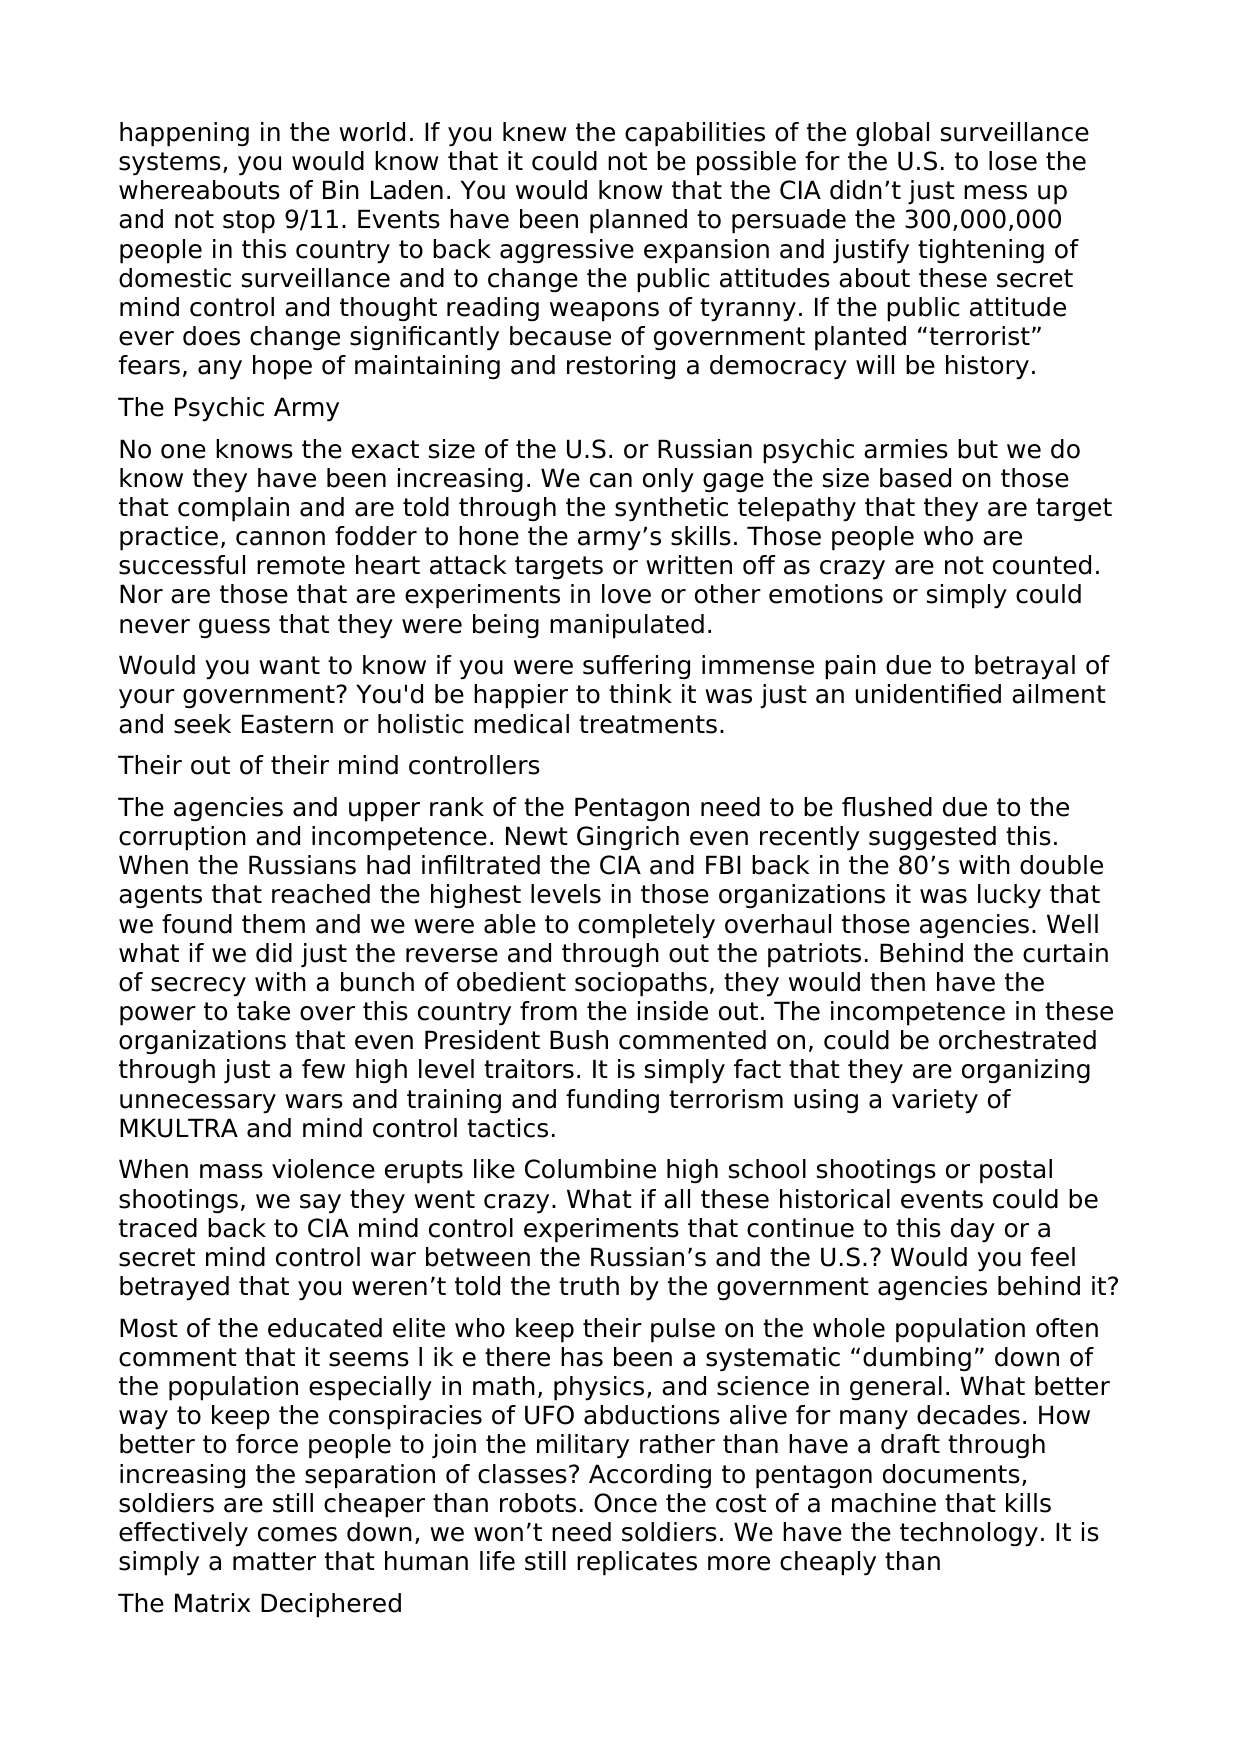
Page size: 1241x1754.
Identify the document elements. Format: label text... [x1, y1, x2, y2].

text The Psychic Army [118, 393, 1122, 422]
text Most of the educated elite who keep their pulse on the whole population often comment that it seems l ik e there has been a systematic “dumbing” down of the population especially in math, physics, and science in general. What better way to keep the conspiracies of UFO abductions alive for many decades. How better to force people to join the military rather than have a draft through increasing the separation of classes? According to pentagon documents, soldiers are still cheaper than robots. Once the cost of a machine that kills effectively comes down, we won’t need soldiers. We have the technology. It is simply a matter that human life still replicates more cheaply than [118, 1314, 1122, 1576]
text Would you want to know if you were suffering immense pain due to betrayal of your government? You'd be happier to think it was just an unidentified ailment and seek Eastern or holistic medical treatments. [118, 651, 1122, 739]
text happening in the world. If you knew the capabilities of the global surveillance systems, you would know that it could not be possible for the U.S. to lose the whereabouts of Bin Laden. You would know that the CIA didn’t just mess up and not stop 9/11. Events have been planned to persuade the 300,000,000 people in this country to back aggressive expansion and justify tightening of domestic surveillance and to change the public attitudes about these secret mind control and thought reading weapons of tyranny. If the public attitude ever does change significantly because of government planted “terrorist” fears, any hope of maintaining and restoring a democracy will be history. [118, 118, 1122, 381]
text Their out of their mind controllers [118, 751, 1122, 781]
text The Matrix Deciphered [118, 1589, 1122, 1618]
text The agencies and upper rank of the Pentagon need to be flushed due to the corruption and incompetence. Newt Gingrich even recently suggested this. When the Russians had infiltrated the CIA and FBI back in the 80’s with double agents that reached the highest levels in those organizations it was lucky that we found them and we were able to completely overhaul those agencies. Well what if we did just the reverse and through out the patriots. Behind the curtain of secrecy with a bunch of obedient sociopaths, they would then have the power to take over this country from the inside out. The incompetence in these organizations that even President Bush commented on, could be orchestrated through just a few high level traitors. It is simply fact that they are organizing unnecessary wars and training and funding terrorism using a variety of MKULTRA and mind control tactics. [118, 793, 1122, 1143]
text No one knows the exact size of the U.S. or Russian psychic armies but we do know they have been increasing. We can only gage the size based on those that complain and are told through the synthetic telepathy that they are target practice, cannon fodder to hone the army’s skills. Those people who are successful remote heart attack targets or written off as crazy are not counted. Nor are those that are experiments in love or other emotions or simply could never guess that they were being manipulated. [118, 435, 1122, 639]
text When mass violence erupts like Columbine high school shootings or postal shootings, we say they went crazy. What if all these historical events could be traced back to CIA mind control experiments that continue to this day or a secret mind control war between the Russian’s and the U.S.? Would you feel betrayed that you weren’t told the truth by the government agencies behind it? [118, 1156, 1122, 1301]
